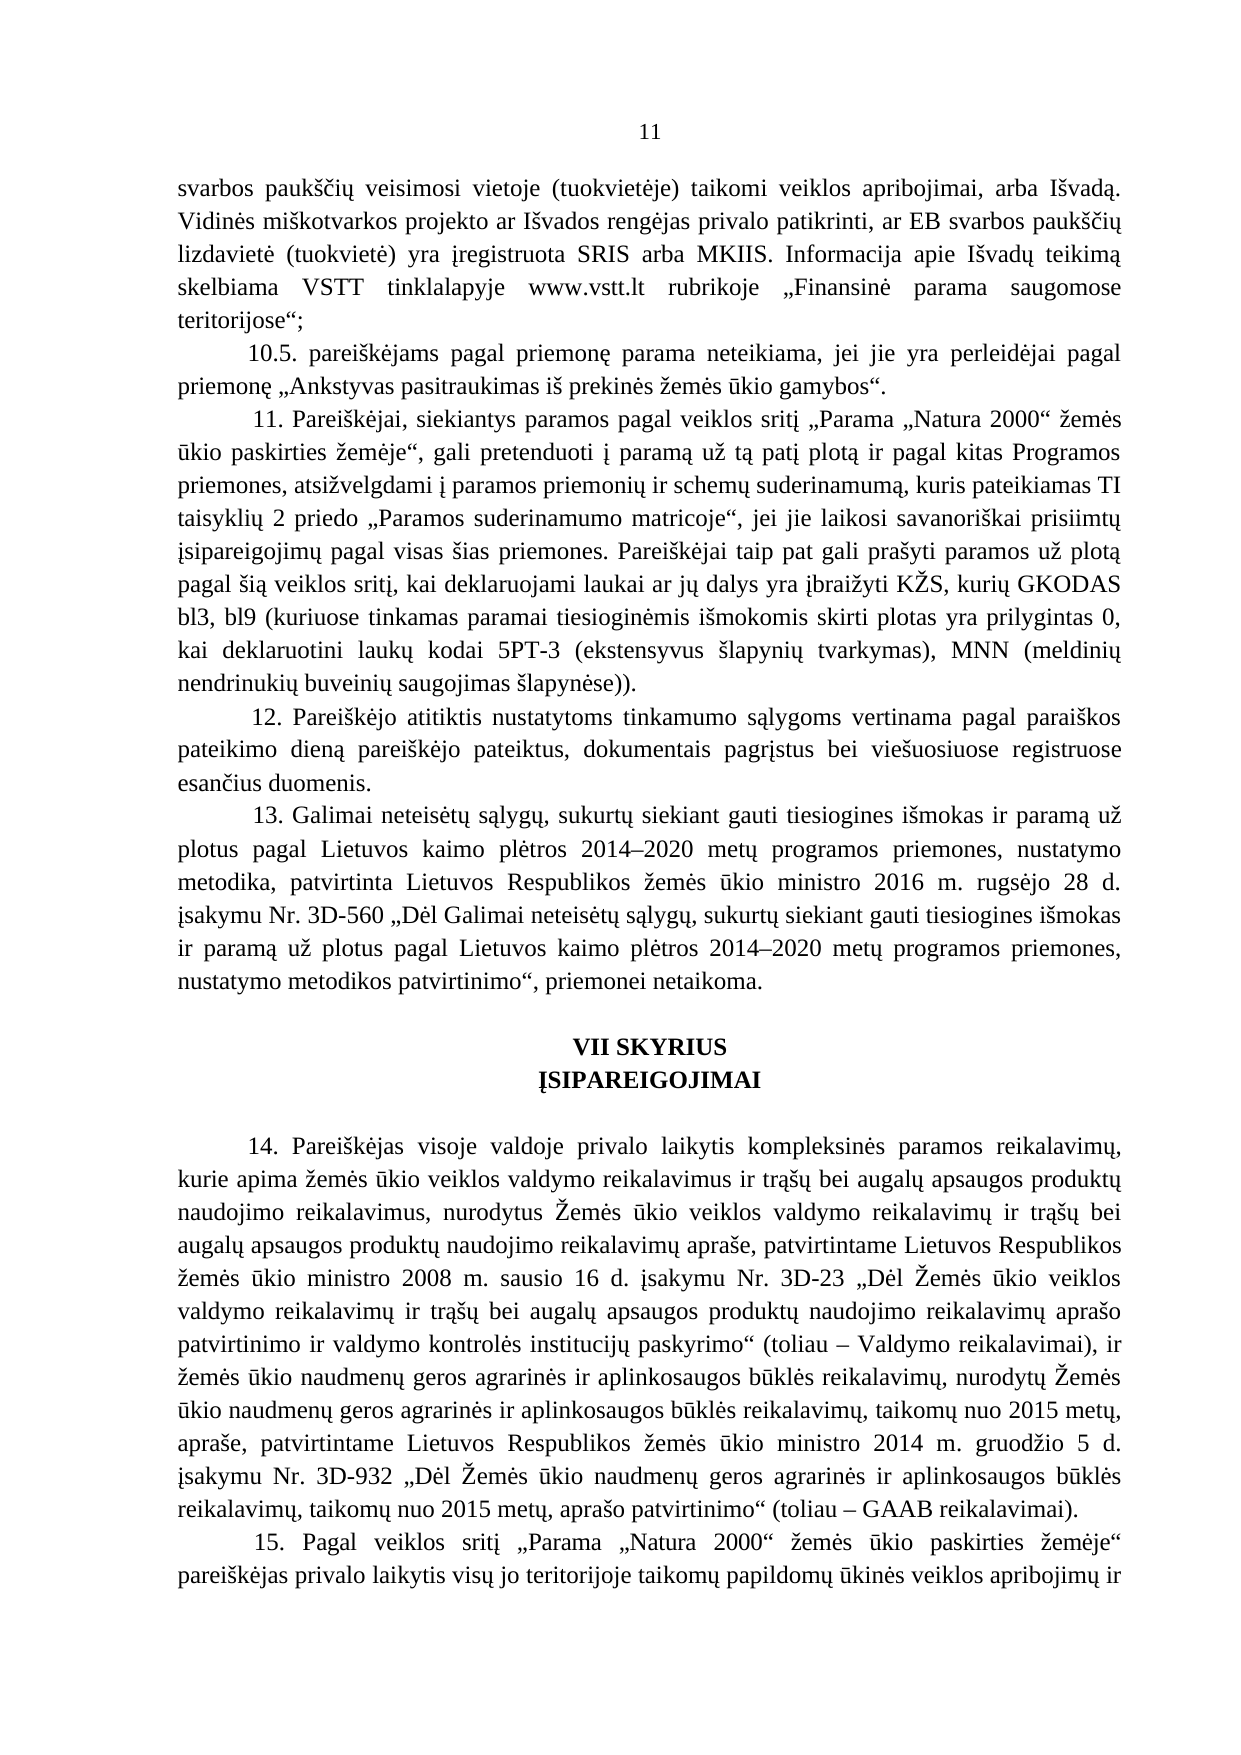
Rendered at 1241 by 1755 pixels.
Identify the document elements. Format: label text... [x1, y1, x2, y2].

text VII SKYRIUS [177, 1032, 1122, 1061]
text 13. Galimai neteisėtų sąlygų, sukurtų siekiant gauti tiesiogines išmokas ir paramą už plotus pagal Lietuvos kaimo plėtros 2014–2020 metų programos priemones, nustatymo metodika, patvirtinta Lietuvos Respublikos žemės ūkio ministro 2016 m. rugsėjo 28 d. įsakymu Nr. 3D-560 „Dėl Galimai neteisėtų sąlygų, sukurtų siekiant gauti tiesiogines išmokas ir paramą už plotus pagal Lietuvos kaimo plėtros 2014–2020 metų programos priemones, nustatymo metodikos patvirtinimo“, priemonei netaikoma. [177, 801, 1122, 994]
text 15. Pagal veiklos sritį „Parama „Natura 2000“ žemės ūkio paskirties žemėje“ pareiškėjas privalo laikytis visų jo teritorijoje taikomų papildomų ūkinės veiklos apribojimų ir [177, 1527, 1122, 1589]
text 10.5. pareiškėjams pagal priemonę parama neteikiama, jei jie yra perleidėjai pagal priemonę „Ankstyvas pasitraukimas iš prekinės žemės ūkio gamybos“. [177, 338, 1122, 400]
text 11. Pareiškėjai, siekiantys paramos pagal veiklos sritį „Parama „Natura 2000“ žemės ūkio paskirties žemėje“, gali pretenduoti į paramą už tą patį plotą ir pagal kitas Programos priemones, atsižvelgdami į paramos priemonių ir schemų suderinamumą, kuris pateikiamas TI taisyklių 2 priedo „Paramos suderinamumo matricoje“, jei jie laikosi savanoriškai prisiimtų įsipareigojimų pagal visas šias priemones. Pareiškėjai taip pat gali prašyti paramos už plotą pagal šią veiklos sritį, kai deklaruojami laukai ar jų dalys yra įbraižyti KŽS, kurių GKODAS bl3, bl9 (kuriuose tinkamas paramai tiesioginėmis išmokomis skirti plotas yra prilygintas 0, kai deklaruotini laukų kodai 5PT-3 (ekstensyvus šlapynių tvarkymas), MNN (meldinių nendrinukių buveinių saugojimas šlapynėse)). [177, 404, 1122, 697]
text 14. Pareiškėjas visoje valdoje privalo laikytis kompleksinės paramos reikalavimų, kurie apima žemės ūkio veiklos valdymo reikalavimus ir trąšų bei augalų apsaugos produktų naudojimo reikalavimus, nurodytus Žemės ūkio veiklos valdymo reikalavimų ir trąšų bei augalų apsaugos produktų naudojimo reikalavimų apraše, patvirtintame Lietuvos Respublikos žemės ūkio ministro 2008 m. sausio 16 d. įsakymu Nr. 3D-23 „Dėl Žemės ūkio veiklos valdymo reikalavimų ir trąšų bei augalų apsaugos produktų naudojimo reikalavimų aprašo patvirtinimo ir valdymo kontrolės institucijų paskyrimo“ (toliau – Valdymo reikalavimai), ir žemės ūkio naudmenų geros agrarinės ir aplinkosaugos būklės reikalavimų, nurodytų Žemės ūkio naudmenų geros agrarinės ir aplinkosaugos būklės reikalavimų, taikomų nuo 2015 metų, apraše, patvirtintame Lietuvos Respublikos žemės ūkio ministro 2014 m. gruodžio 5 d. įsakymu Nr. 3D-932 „Dėl Žemės ūkio naudmenų geros agrarinės ir aplinkosaugos būklės reikalavimų, taikomų nuo 2015 metų, aprašo patvirtinimo“ (toliau – GAAB reikalavimai). [177, 1131, 1122, 1523]
text ĮSIPAREIGOJIMAI [177, 1065, 1122, 1093]
text 12. Pareiškėjo atitiktis nustatytoms tinkamumo sąlygoms vertinama pagal paraiškos pateikimo dieną pareiškėjo pateiktus, dokumentais pagrįstus bei viešuosiuose registruose esančius duomenis. [177, 702, 1122, 796]
text svarbos paukščių veisimosi vietoje (tuokvietėje) taikomi veiklos apribojimai, arba Išvadą. Vidinės miškotvarkos projekto ar Išvados rengėjas privalo patikrinti, ar EB svarbos paukščių lizdavietė (tuokvietė) yra įregistruota SRIS arba MKIIS. Informacija apie Išvadų teikimą skelbiama VSTT tinklalapyje www.vstt.lt rubrikoje „Finansinė parama saugomose teritorijose“; [177, 173, 1122, 334]
